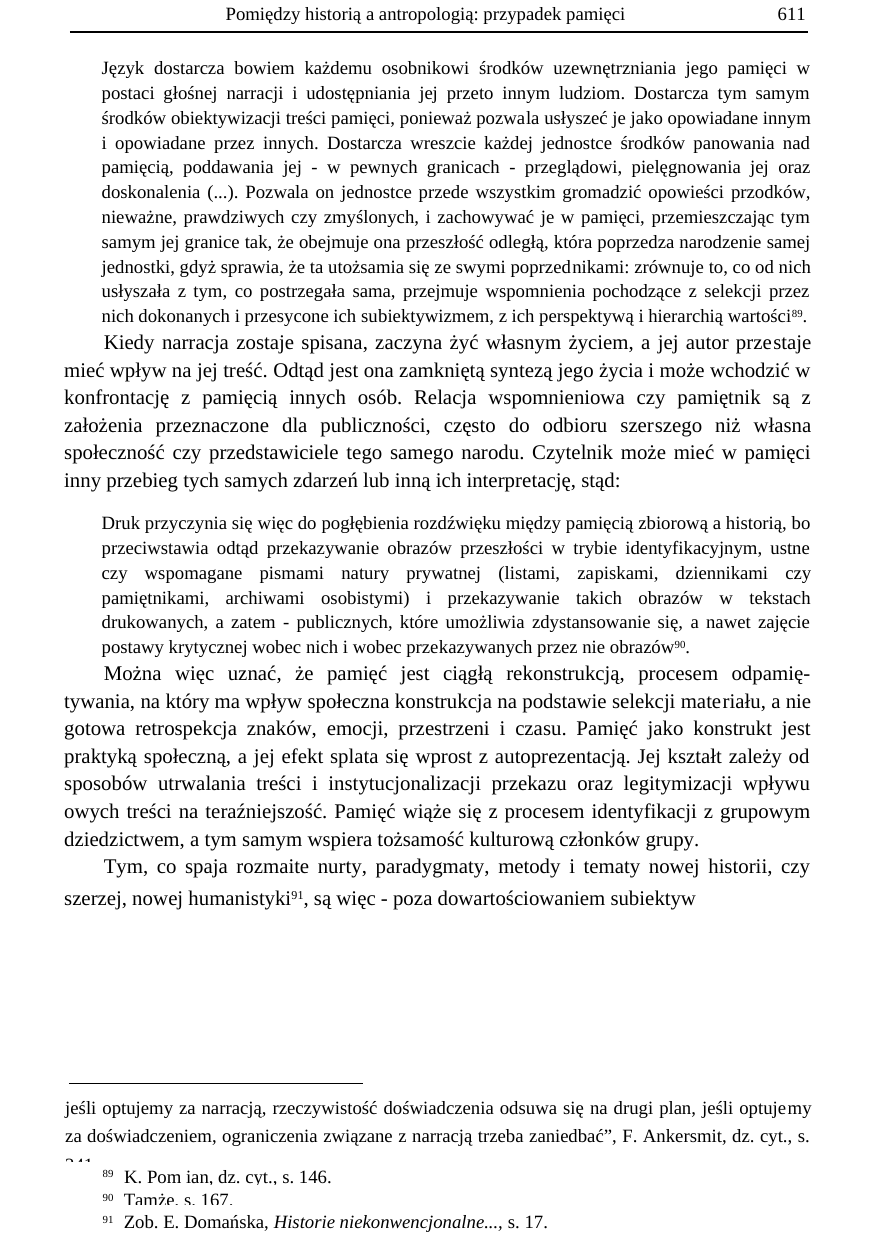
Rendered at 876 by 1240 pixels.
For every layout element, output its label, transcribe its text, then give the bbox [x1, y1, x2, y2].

text Można więc uznać, że pamięć jest ciągłą rekonstrukcją, procesem odpamię- tywania, na który ma wpływ społeczna konstrukcja na podstawie selekcji mate­riału, a nie gotowa retrospekcja znaków, emocji, przestrzeni i czasu. Pamięć jako konstrukt jest praktyką społeczną, a jej efekt splata się wprost z autoprezentacją. Jej kształt zależy od sposobów utrwalania treści i instytucjonalizacji przekazu oraz legitymizacji wpływu owych treści na teraźniejszość. Pamięć wiąże się z procesem identyfikacji z grupowym dziedzictwem, a tym samym wspiera tożsamość kultu­rową członków grupy. [64, 661, 811, 851]
text 91 Zob. E. Domańska, Historie niekonwencjonalne..., s. 17. [65, 1211, 811, 1233]
text jeśli optujemy za narracją, rzeczywistość doświadczenia odsuwa się na drugi plan, jeśli optuje­my za doświadczeniem, ograniczenia związane z narracją trzeba zaniedbać”, F. Ankersmit, dz. cyt., s. 241. [65, 1097, 811, 1162]
text 90 Tamże, s. 167. [65, 1189, 811, 1205]
text Kiedy narracja zostaje spisana, zaczyna żyć własnym życiem, a jej autor prze­staje mieć wpływ na jej treść. Odtąd jest ona zamkniętą syntezą jego życia i może wchodzić w konfrontację z pamięcią innych osób. Relacja wspomnieniowa czy pamiętnik są z założenia przeznaczone dla publiczności, często do odbioru szer­szego niż własna społeczność czy przedstawiciele tego samego narodu. Czytelnik może mieć w pamięci inny przebieg tych samych zdarzeń lub inną ich interpre­tację, stąd: [64, 330, 811, 492]
text Język dostarcza bowiem każdemu osobnikowi środków uzewnętrzniania jego pamięci w postaci głośnej narracji i udostępniania jej przeto innym ludziom. Dostarcza tym samym środków obiektywizacji treści pamięci, ponieważ pozwa­la usłyszeć je jako opowiadane innym i opowiadane przez innych. Dostarcza wreszcie każdej jednostce środków panowania nad pamięcią, poddawania jej - w pewnych granicach - przeglądowi, pielęgnowania jej oraz doskonalenia (...). Pozwala on jednostce przede wszystkim gromadzić opowieści przodków, nieważ­ne, prawdziwych czy zmyślonych, i zachowywać je w pamięci, przemieszczając tym samym jej granice tak, że obejmuje ona przeszłość odległą, która poprzedza narodzenie samej jednostki, gdyż sprawia, że ta utożsamia się ze swymi poprzed­nikami: zrównuje to, co od nich usłyszała z tym, co postrzegała sama, przejmuje wspomnienia pochodzące z selekcji przez nich dokonanych i przesycone ich su­biektywizmem, z ich perspektywą i hierarchią wartości89. [101, 57, 811, 327]
text Druk przyczynia się więc do pogłębienia rozdźwięku między pamięcią zbiorową a historią, bo przeciwstawia odtąd przekazywanie obrazów przeszłości w trybie identyfikacyjnym, ustne czy wspomagane pismami natury prywatnej (listami, za­piskami, dziennikami czy pamiętnikami, archiwami osobistymi) i przekazywanie takich obrazów w tekstach drukowanych, a zatem - publicznych, które umożliwia zdystansowanie się, a nawet zajęcie postawy krytycznej wobec nich i wobec prze­kazywanych przez nie obrazów90. [101, 512, 811, 658]
text Tym, co spaja rozmaite nurty, paradygmaty, metody i tematy nowej historii, czy szerzej, nowej humanistyki91, są więc - poza dowartościowaniem subiektyw­ [64, 854, 811, 910]
text 611 [777, 3, 809, 25]
text 89 K. Pom ian, dz. cyt., s. 146. [65, 1166, 811, 1185]
text Pomiędzy historią a antropologią: przypadek pamięci [225, 3, 652, 24]
